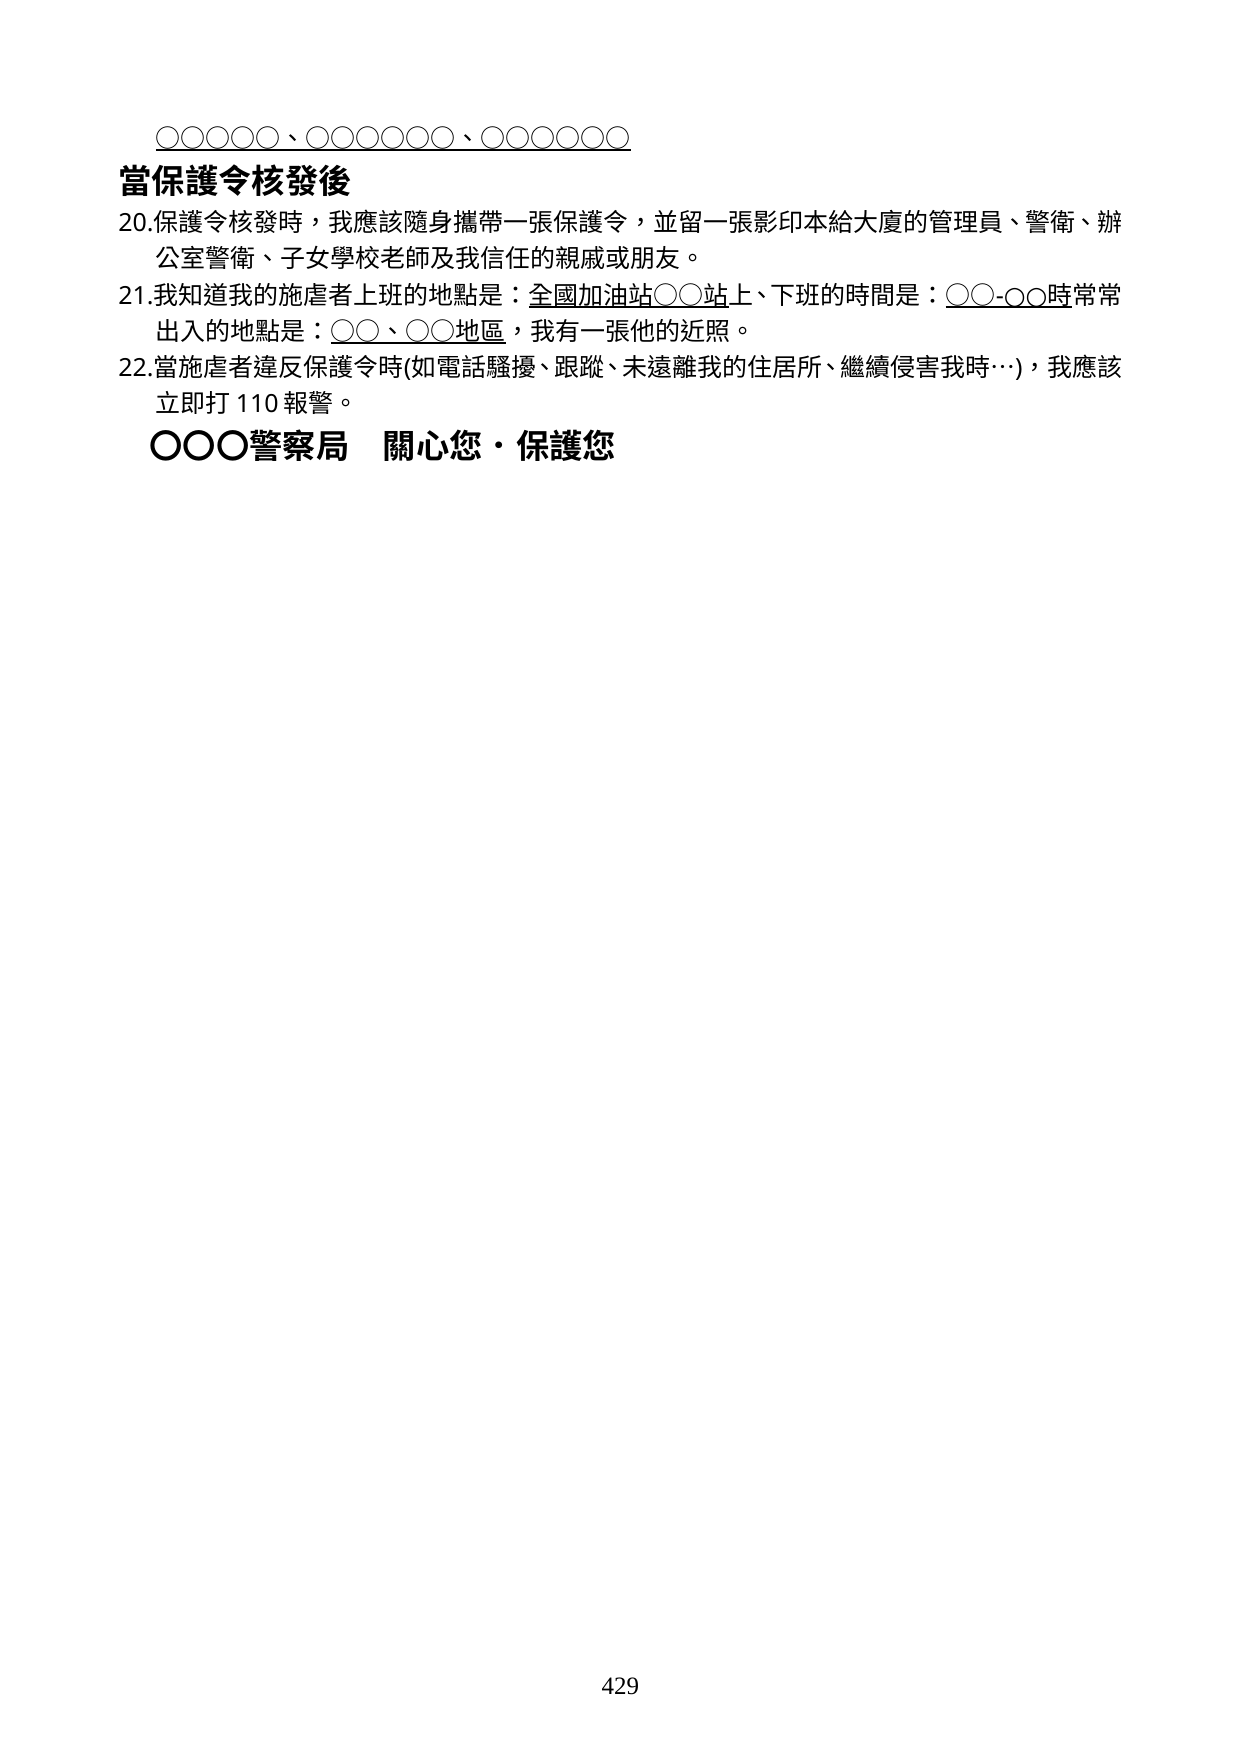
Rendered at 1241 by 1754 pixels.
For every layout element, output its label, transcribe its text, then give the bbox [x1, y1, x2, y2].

text ○○○○○、○○○○○○、○○○○○○ [118, 118, 1122, 154]
text 〇〇〇警察局 關心您．保護您 [118, 420, 1122, 468]
text 20.保護令核發時，我應該隨身攜帶一張保護令，並留一張影印本給大廈的管理員、警衛、辦公室警衛、子女學校老師及我信任的親戚或朋友。 [118, 203, 1122, 275]
text 22.當施虐者違反保護令時(如電話騷擾、跟蹤、未遠離我的住居所、繼續侵害我時…)，我應該立即打110報警。 [118, 348, 1122, 420]
text 21.我知道我的施虐者上班的地點是：全國加油站○○站上、下班的時間是：○○-○○時常常出入的地點是：○○、○○地區，我有一張他的近照。 [118, 275, 1122, 348]
text 當保護令核發後 [118, 154, 1122, 203]
